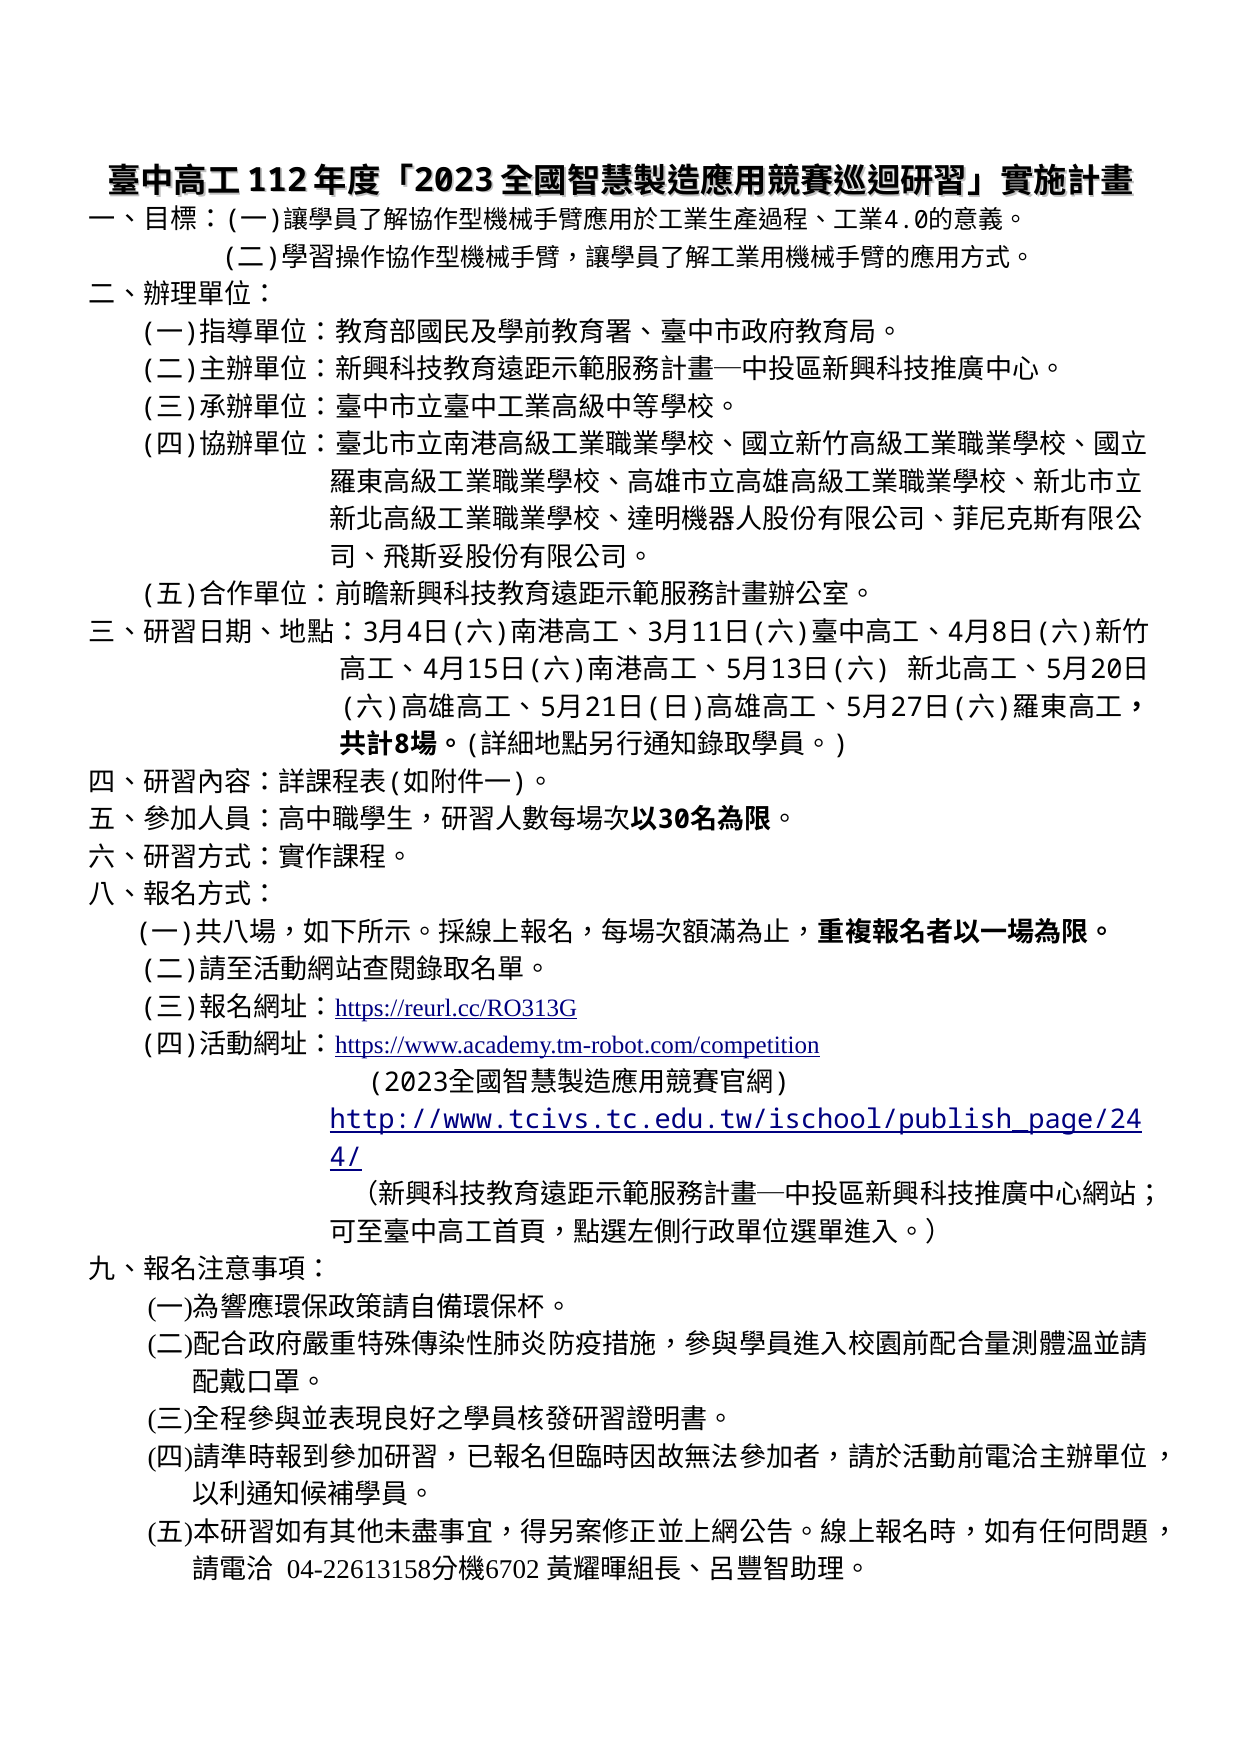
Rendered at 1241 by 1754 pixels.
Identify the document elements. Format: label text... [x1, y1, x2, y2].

text (五)本研習如有其他未盡事宜，得另案修正並上網公告。線上報名時，如有任何問題，請電洽 04-22613158分機6702 黃耀暉組長、呂豐智助理。 [147, 1511, 1152, 1586]
text 九、報名注意事項： [89, 1249, 1152, 1286]
text (三)報名網址：https://reurl.cc/RO313G [140, 986, 1152, 1024]
text (二)學習操作協作型機械手臂，讓學員了解工業用機械手臂的應用方式。 [221, 236, 1152, 274]
text (二)配合政府嚴重特殊傳染性肺炎防疫措施，參與學員進入校園前配合量測體溫並請配戴口罩。 [147, 1324, 1152, 1399]
text (三)全程參與並表現良好之學員核發研習證明書。 [147, 1399, 1152, 1436]
text (二)主辦單位：新興科技教育遠距示範服務計畫─中投區新興科技推廣中心。 [140, 349, 1152, 386]
text 五、參加人員：高中職學生，研習人數每場次以30名為限。 [89, 799, 1152, 836]
text (2023全國智慧製造應用競賽官網) http://www.tcivs.tc.edu.tw/ischool/publish_page/244/ [140, 1061, 1152, 1174]
text (四)活動網址：https://www.academy.tm-robot.com/competition [140, 1024, 1152, 1061]
text 六、研習方式：實作課程。 [89, 836, 1152, 874]
text 二、辦理單位： [89, 274, 1152, 311]
text 八、報名方式： [89, 874, 1152, 911]
text (四)協辦單位：臺北市立南港高級工業職業學校、國立新竹高級工業職業學校、國立羅東高級工業職業學校、高雄市立高雄高級工業職業學校、新北市立新北高級工業職業學校、達明機器人股份有限公司、菲尼克斯有限公司、飛斯妥股份有限公司。 [140, 424, 1152, 574]
text (一)為響應環保政策請自備環保杯。 [147, 1286, 1152, 1324]
text (一)指導單位：教育部國民及學前教育署、臺中市政府教育局。 [140, 311, 1152, 349]
text 臺中高工112年度「2023全國智慧製造應用競賽巡迴研習」實施計畫 [89, 136, 1152, 199]
text 三、研習日期、地點：3月4日(六)南港高工、3月11日(六)臺中高工、4月8日(六)新竹高工、4月15日(六)南港高工、5月13日(六) 新北高工、5月20日(六)高雄高工、5月21日(日)高雄高工、5月27日(六)羅東高工，共計8場。(詳細地點另行通知錄取學員。) [89, 611, 1152, 761]
text （新興科技教育遠距示範服務計畫─中投區新興科技推廣中心網站；可至臺中高工首頁，點選左側行政單位選單進入。） [140, 1174, 1152, 1249]
text (五)合作單位：前瞻新興科技教育遠距示範服務計畫辦公室。 [140, 574, 1152, 611]
text (三)承辦單位：臺中市立臺中工業高級中等學校。 [140, 386, 1152, 424]
text 一、目標：(一)讓學員了解協作型機械手臂應用於工業生產過程、工業4.0的意義。 [89, 199, 1152, 236]
text (一)共八場，如下所示。採線上報名，每場次額滿為止，重複報名者以一場為限。 [135, 911, 1152, 949]
text (二)請至活動網站查閱錄取名單。 [140, 949, 1152, 986]
text 四、研習內容：詳課程表(如附件一)。 [89, 761, 1152, 799]
text (四)請準時報到參加研習，已報名但臨時因故無法參加者，請於活動前電洽主辦單位，以利通知候補學員。 [147, 1436, 1152, 1511]
